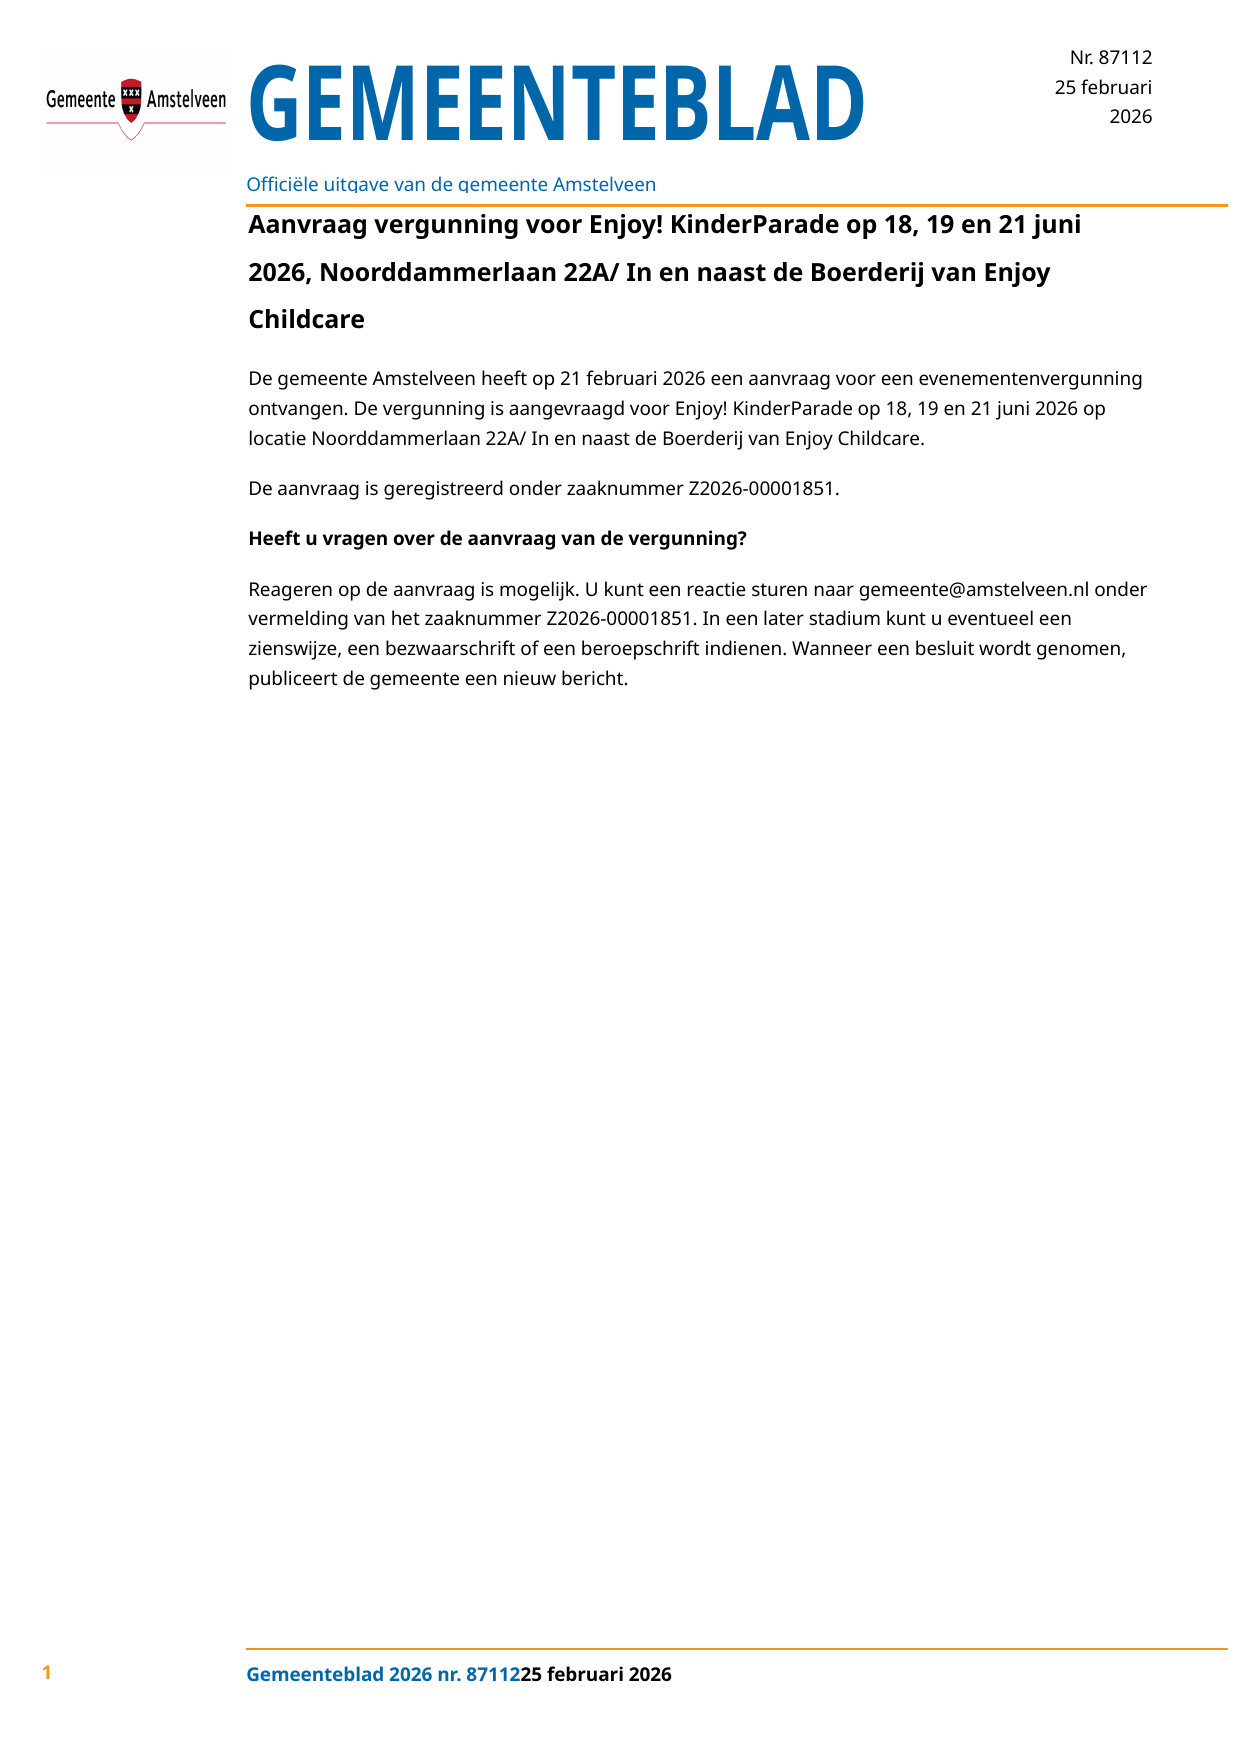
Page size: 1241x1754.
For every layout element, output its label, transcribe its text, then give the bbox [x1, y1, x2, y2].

text Reageren op de aanvraag is mogelijk. U kunt een reactie sturen naar gemeente@amstelveen.nl onder vermelding van het zaaknummer Z2026-00001851. In een later stadium kunt u eventueel een zienswijze, een bezwaarschrift of een beroepschrift indienen. Wanneer een besluit wordt genomen, publiceert de gemeente een nieuw bericht. [248, 576, 1152, 690]
text De aanvraag is geregistreerd onder zaaknummer Z2026-00001851. [248, 475, 1152, 501]
text De gemeente Amstelveen heeft op 21 februari 2026 een aanvraag voor een evenementenvergunning ontvangen. De vergunning is aangevraagd voor Enjoy! KinderParade op 18, 19 en 21 juni 2026 op locatie Noorddammerlaan 22A/ In en naast de Boerderij van Enjoy Childcare. [248, 366, 1152, 450]
text Heeft u vragen over de aanvraag van de vergunning? [248, 526, 1152, 551]
picture [41, 47, 231, 172]
text Aanvraag vergunning voor Enjoy! KinderParade op 18, 19 en 21 juni 2026, Noorddammerlaan 22A/ In en naast de Boerderij van Enjoy Childcare [248, 207, 1152, 336]
